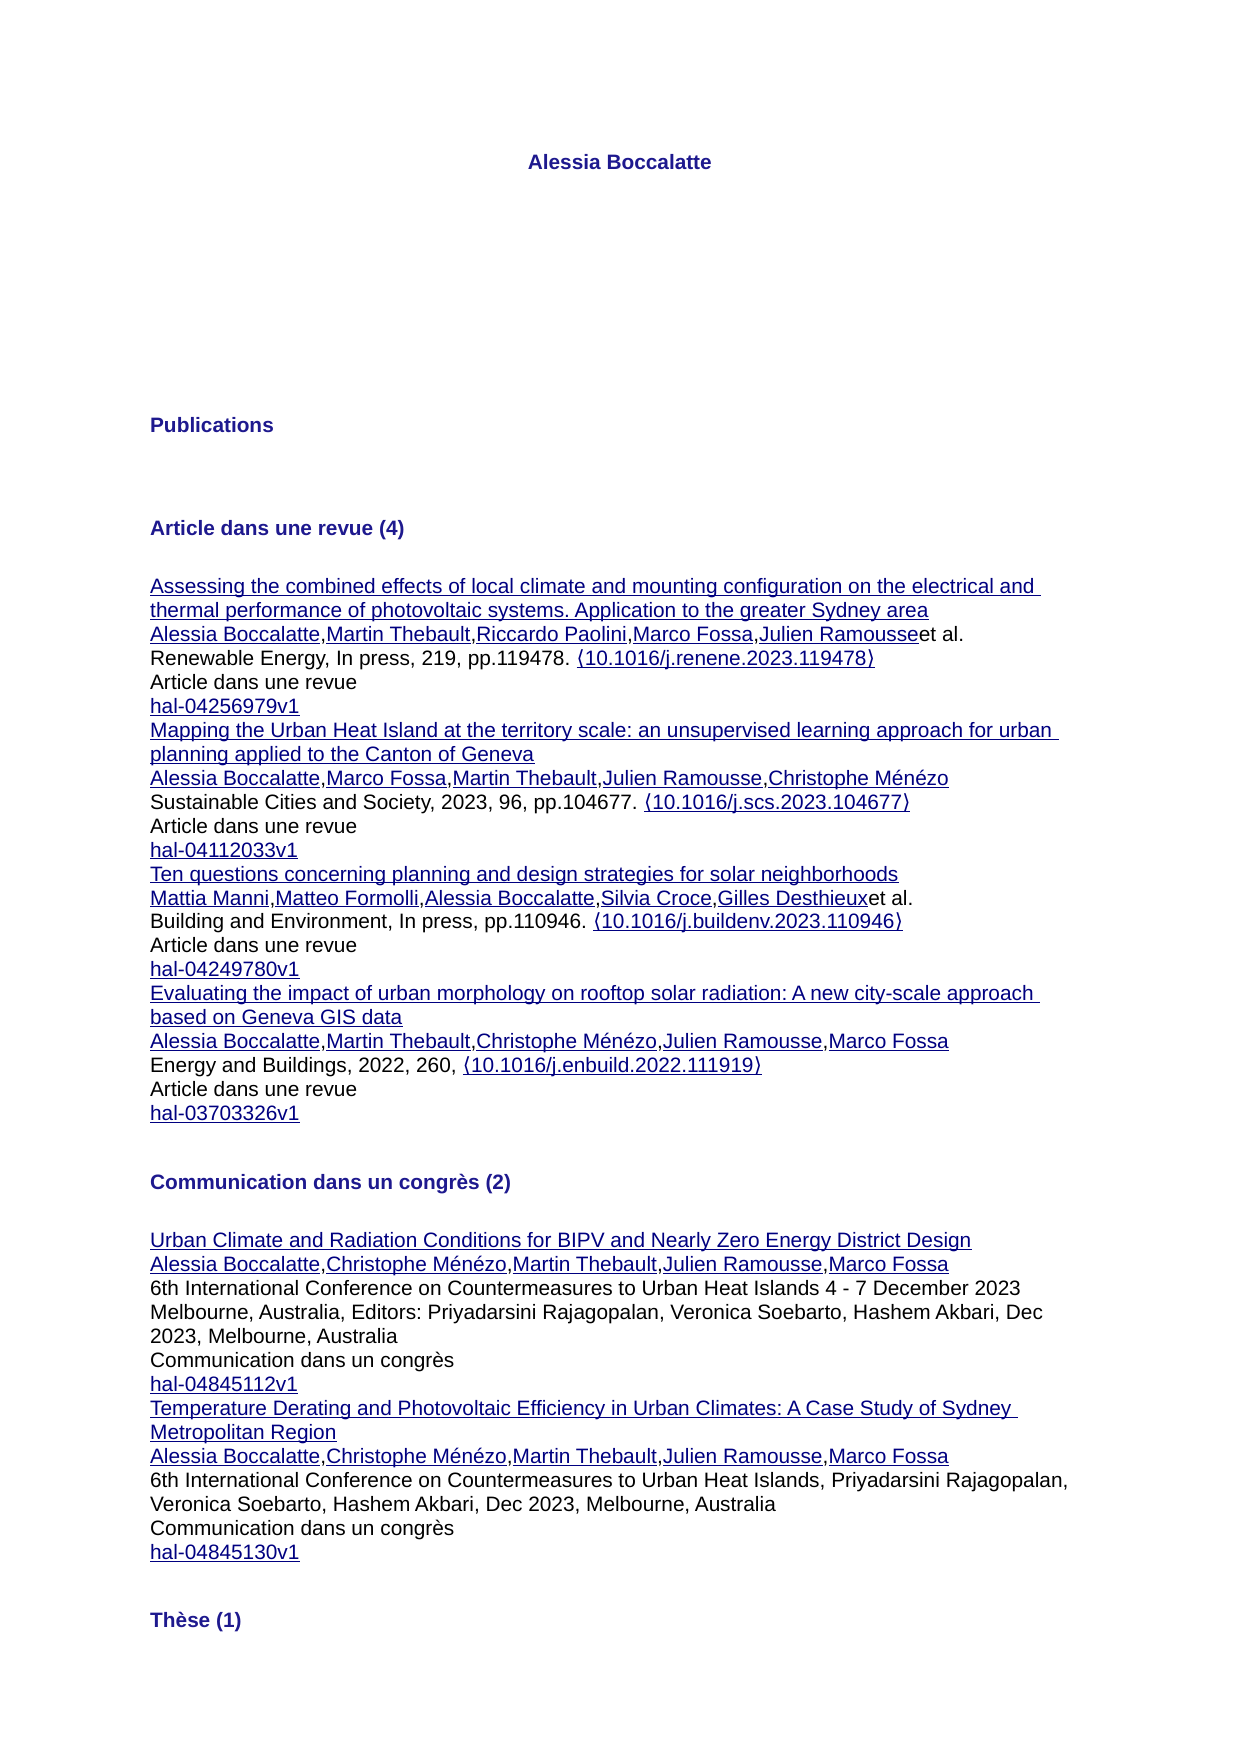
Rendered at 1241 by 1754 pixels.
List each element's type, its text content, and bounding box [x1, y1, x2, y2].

subtitle Alessia Boccalatte [150, 150, 1090, 174]
table_header Urban Climate and Radiation Conditions for BIPV and Nearly Zero Energy District Design Alessia Boccalatte,Christophe Ménézo,Martin Thebault,Julien Ramousse,Marco Fossa 6th International Conference on Countermeasures to Urban Heat Islands 4 - 7 December 2023 Melbourne, Australia, Editors: Priyadarsini Rajagopalan, Veronica Soebarto, Hashem Akbari, Dec 2023, Melbourne, Australia Communication dans un congrès hal-04845112v1 [150, 1228, 1090, 1396]
table_cell Mapping the Urban Heat Island at the territory scale: an unsupervised learning approach for urban planning applied to the Canton of Geneva Alessia Boccalatte,Marco Fossa,Martin Thebault,Julien Ramousse,Christophe Ménézo Sustainable Cities and Society, 2023, 96, pp.104677. ⟨10.1016/j.scs.2023.104677⟩ Article dans une revue hal-04112033v1 [150, 718, 1090, 861]
table_cell Temperature Derating and Photovoltaic Efficiency in Urban Climates: A Case Study of Sydney Metropolitan Region Alessia Boccalatte,Christophe Ménézo,Martin Thebault,Julien Ramousse,Marco Fossa 6th International Conference on Countermeasures to Urban Heat Islands, Priyadarsini Rajagopalan, Veronica Soebarto, Hashem Akbari, Dec 2023, Melbourne, Australia Communication dans un congrès hal-04845130v1 [150, 1396, 1090, 1563]
table_header Assessing the combined effects of local climate and mounting configuration on the electrical and thermal performance of photovoltaic systems. Application to the greater Sydney area Alessia Boccalatte,Martin Thebault,Riccardo Paolini,Marco Fossa,Julien Ramousseet al. Renewable Energy, In press, 219, pp.119478. ⟨10.1016/j.renene.2023.119478⟩ Article dans une revue hal-04256979v1 [150, 574, 1090, 718]
table_cell Evaluating the impact of urban morphology on rooftop solar radiation: A new city-scale approach based on Geneva GIS data Alessia Boccalatte,Martin Thebault,Christophe Ménézo,Julien Ramousse,Marco Fossa Energy and Buildings, 2022, 260, ⟨10.1016/j.enbuild.2022.111919⟩ Article dans une revue hal-03703326v1 [150, 981, 1090, 1125]
subtitle Publications [150, 412, 1090, 436]
subtitle Communication dans un congrès (2) [150, 1170, 1090, 1194]
subtitle Thèse (1) [150, 1608, 1090, 1632]
subtitle Article dans une revue (4) [150, 516, 1090, 539]
table_cell Ten questions concerning planning and design strategies for solar neighborhoods Mattia Manni,Matteo Formolli,Alessia Boccalatte,Silvia Croce,Gilles Desthieuxet al. Building and Environment, In press, pp.110946. ⟨10.1016/j.buildenv.2023.110946⟩ Article dans une revue hal-04249780v1 [150, 861, 1090, 981]
